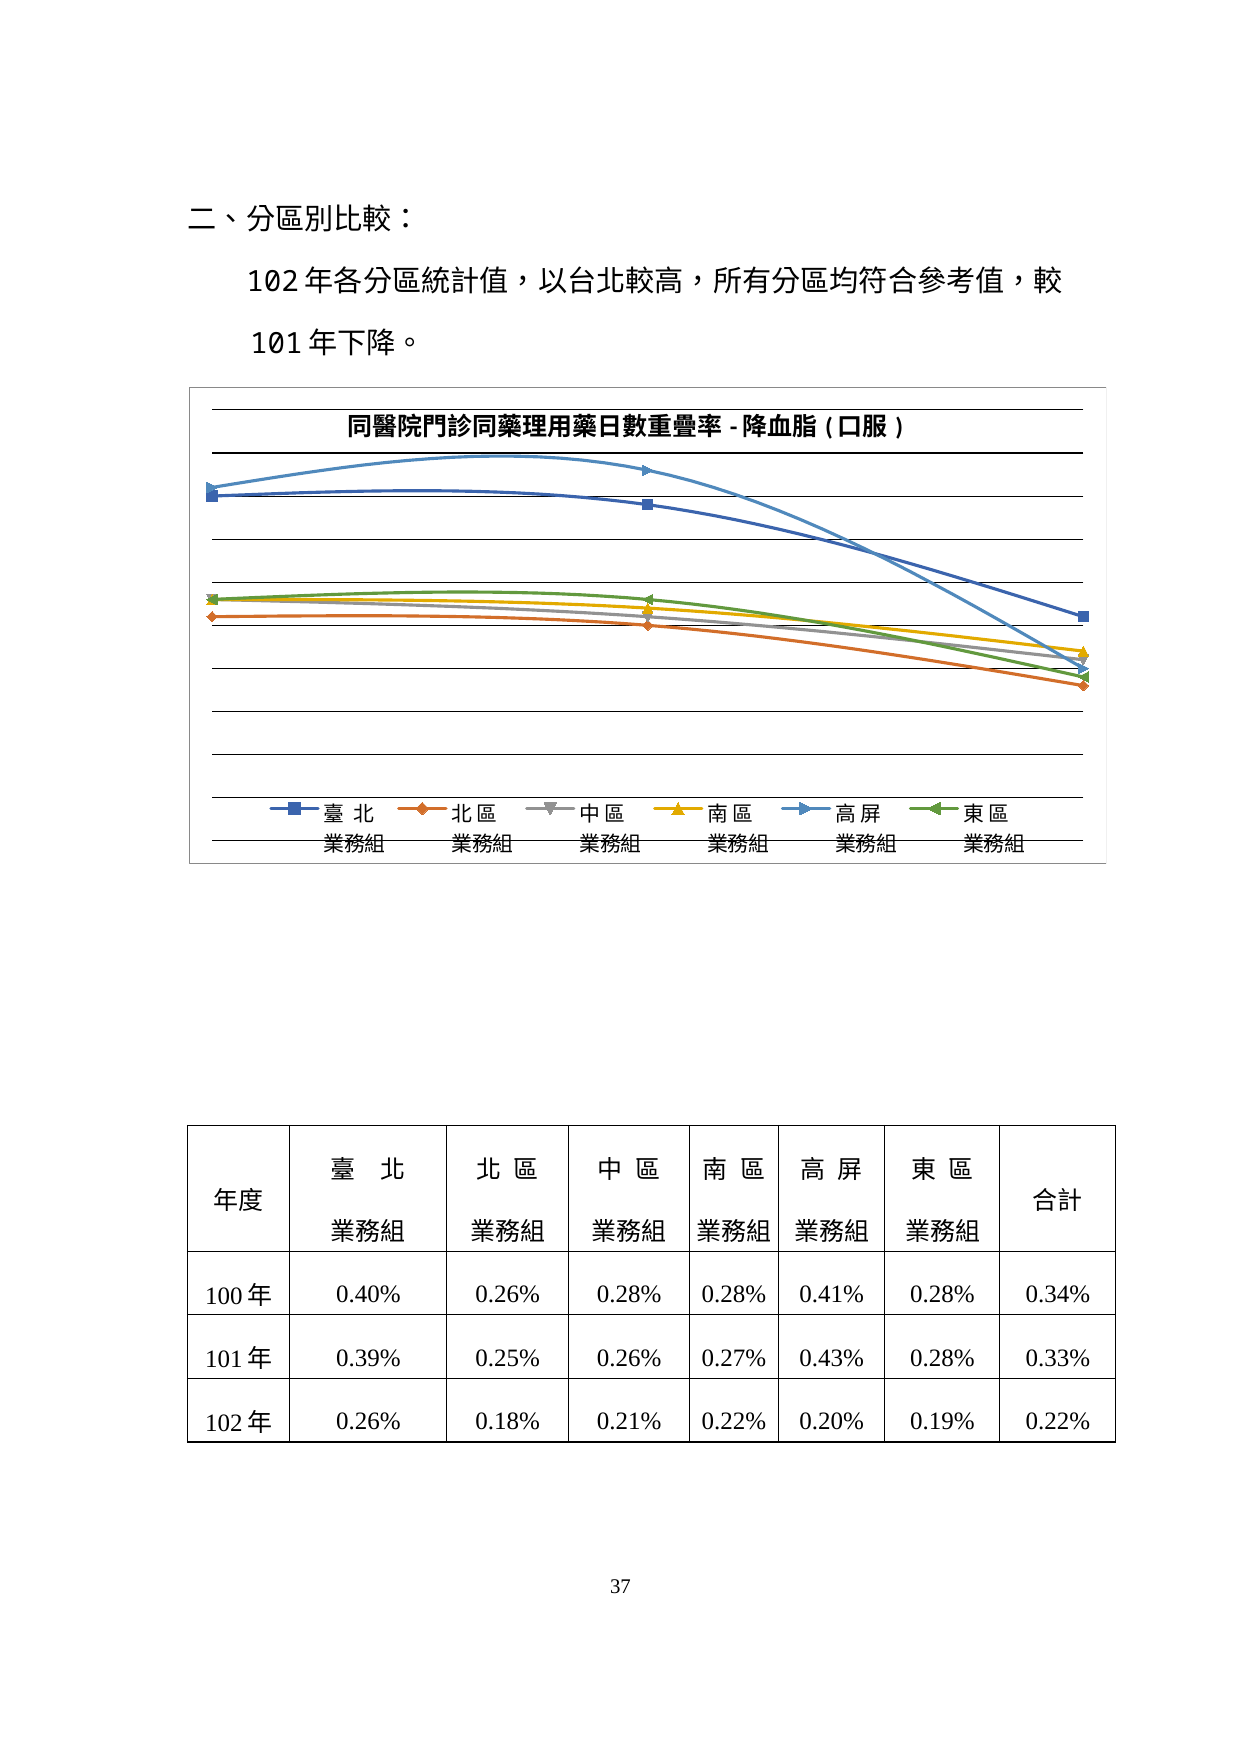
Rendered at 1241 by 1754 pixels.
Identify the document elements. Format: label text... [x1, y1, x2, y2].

table_cell 南 區 業務組 [690, 1126, 778, 1251]
table_cell [447, 362, 568, 387]
table_cell 0.22% [690, 1379, 778, 1441]
table_cell [188, 612, 1116, 1062]
table_cell 0.43% [779, 1315, 884, 1378]
table_cell 年度 [188, 1126, 289, 1251]
table_cell [1107, 550, 1116, 612]
table_cell 合計 [1000, 1126, 1115, 1251]
table_cell 0.22% [1000, 1379, 1115, 1441]
table_cell [885, 362, 1000, 387]
table_cell 0.34% [1000, 1252, 1115, 1314]
table_cell 0.20% [779, 1379, 884, 1441]
table_cell 0.28% [885, 1315, 999, 1378]
table_cell 0.26% [569, 1315, 689, 1378]
table_cell 102年各分區統計值，以台北較高，所有分區均符合參考值，較101年下降。 [188, 237, 1116, 362]
table_cell 102年 [188, 1379, 289, 1441]
table_cell 東 區 業務組 [885, 1126, 999, 1251]
table_header 二、分區別比較： [188, 175, 1116, 237]
table_cell [1000, 362, 1116, 550]
table_cell 0.25% [447, 1315, 568, 1378]
table_cell 0.27% [690, 1315, 778, 1378]
table_cell [806, 362, 885, 387]
table_cell 北 區 業務組 [447, 1126, 568, 1251]
table_cell [188, 1062, 1116, 1125]
table_cell 0.40% [290, 1252, 446, 1314]
table_cell [290, 362, 447, 387]
table_cell 0.19% [885, 1379, 999, 1441]
table_cell 0.41% [779, 1252, 884, 1314]
table_cell 中 區 業務組 [569, 1126, 689, 1251]
table_cell 0.21% [569, 1379, 689, 1441]
table_cell 0.39% [290, 1315, 446, 1378]
table_cell 0.28% [569, 1252, 689, 1314]
table_cell 0.33% [1000, 1315, 1115, 1378]
table_cell [734, 362, 806, 387]
table_cell 臺 北 業務組 [290, 1126, 446, 1251]
table_cell 高 屏 業務組 [779, 1126, 884, 1251]
table_cell 101年 [188, 1315, 289, 1378]
table_cell 0.26% [290, 1379, 446, 1441]
table_cell 100年 [188, 1252, 289, 1314]
table_cell [188, 362, 289, 425]
table_cell 0.28% [885, 1252, 999, 1314]
table_cell 0.26% [447, 1252, 568, 1314]
table_cell 0.28% [690, 1252, 778, 1314]
table_cell [569, 362, 734, 387]
table_cell 0.18% [447, 1379, 568, 1441]
